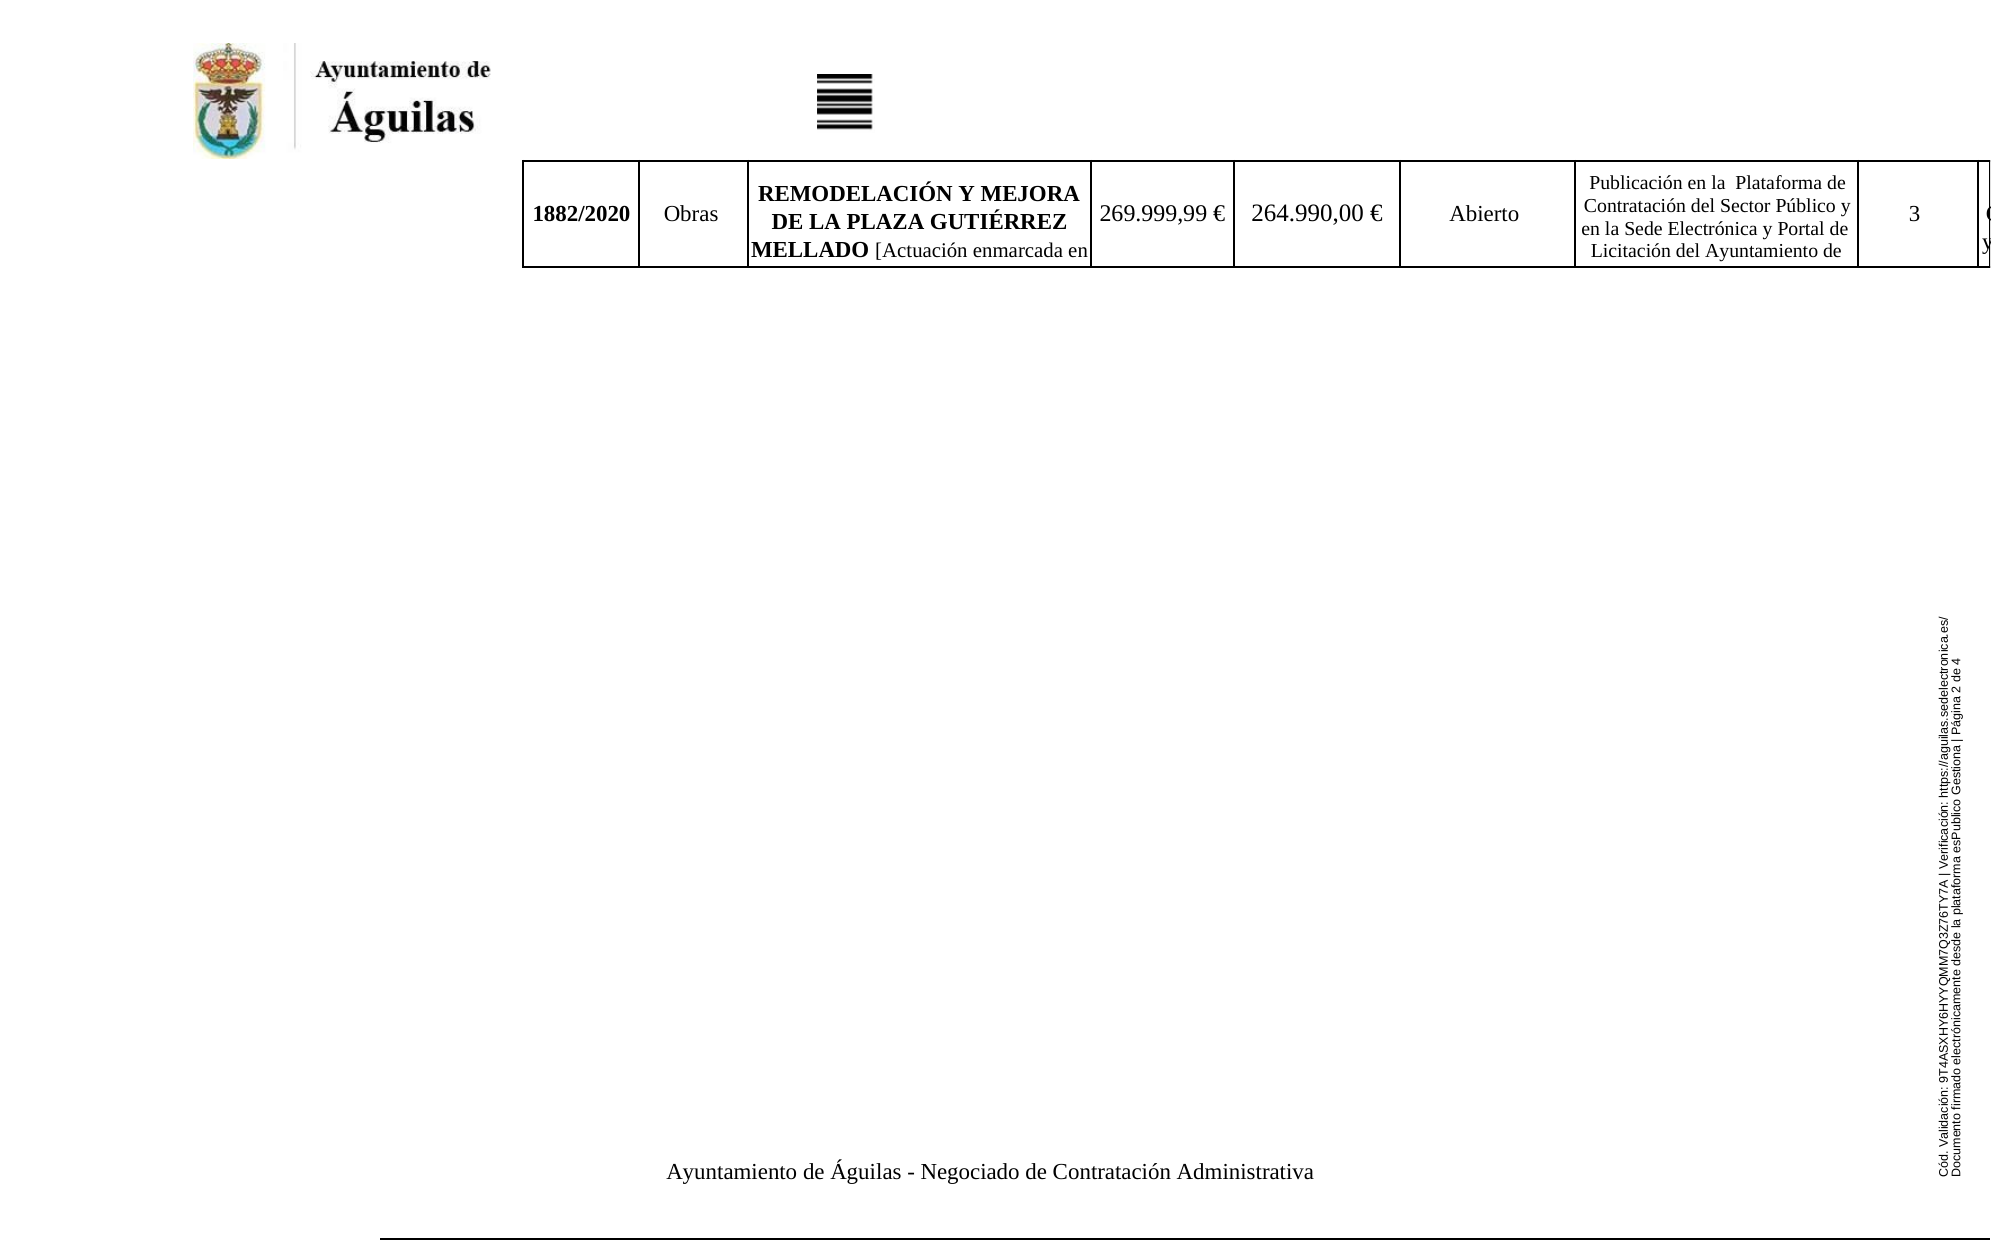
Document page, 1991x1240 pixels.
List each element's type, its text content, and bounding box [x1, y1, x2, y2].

table_cell REMODELACIÓN Y MEJORA DE LA PLAZA GUTIÉRREZ MELLADO [Actuación enmarcada en [749, 162, 1090, 266]
table_cell 264.990,00 € [1235, 162, 1399, 266]
table_cell GME Construcciones y Contratas, SL [1979, 162, 1989, 266]
table_cell Obras [640, 162, 747, 266]
table_cell Publicación en la Plataforma de Contratación del Sector Público y en la Sede Electrónica y Portal de Licitación del Ayuntamiento de [1576, 162, 1857, 266]
table_cell 269.999,99 € [1092, 162, 1233, 266]
table_cell 1882/2020 [524, 162, 638, 266]
table_cell Abierto [1401, 162, 1574, 266]
table_cell 3 [1859, 162, 1977, 266]
